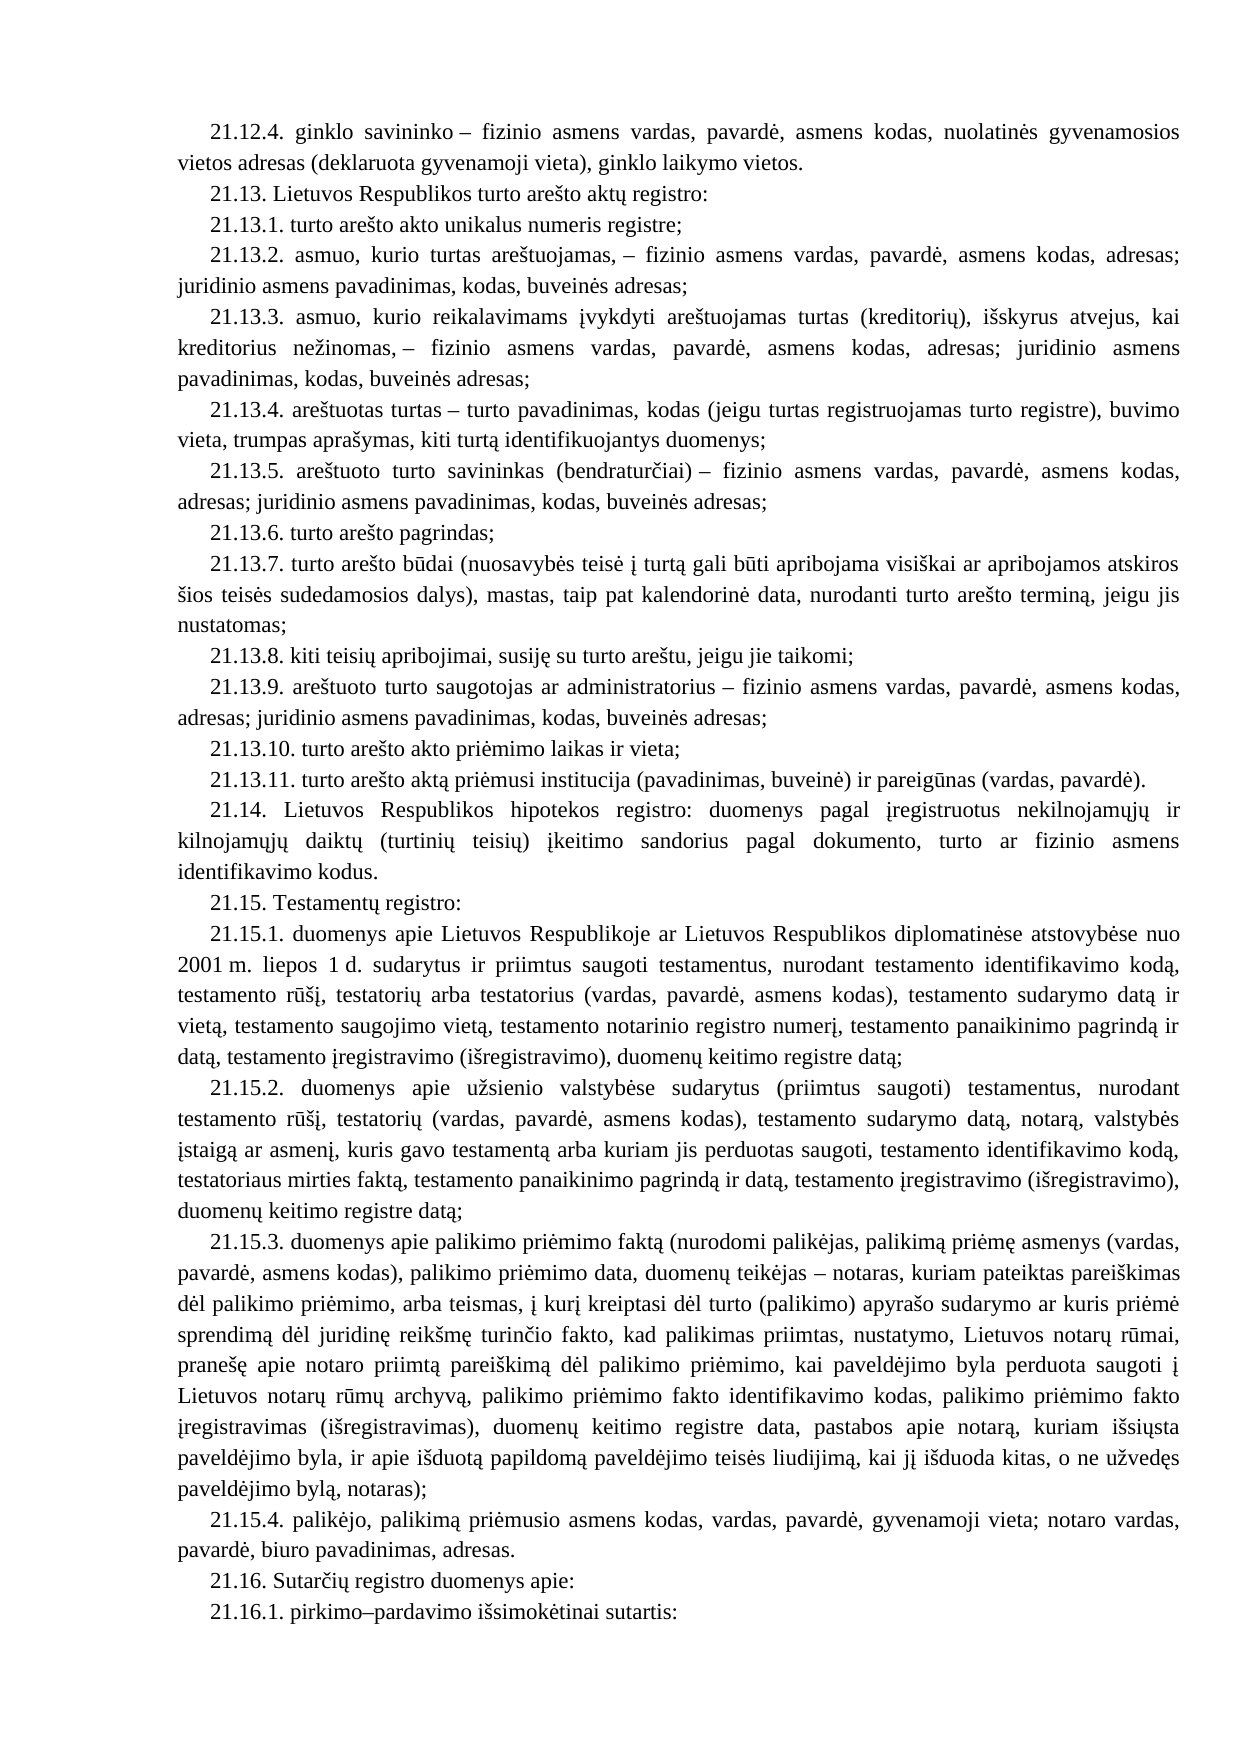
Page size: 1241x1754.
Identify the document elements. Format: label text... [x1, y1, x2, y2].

text 21.13.9. areštuoto turto saugotojas ar administratorius – fizinio asmens vardas, pavardė, asmens kodas, adresas; juridinio asmens pavadinimas, kodas, buveinės adresas; [177, 673, 1181, 730]
text 21.15.2. duomenys apie užsienio valstybėse sudarytus (priimtus saugoti) testamentus, nurodant testamento rūšį, testatorių (vardas, pavardė, asmens kodas), testamento sudarymo datą, notarą, valstybės įstaigą ar asmenį, kuris gavo testamentą arba kuriam jis perduotas saugoti, testamento identifikavimo kodą, testatoriaus mirties faktą, testamento panaikinimo pagrindą ir datą, testamento įregistravimo (išregistravimo), duomenų keitimo registre datą; [177, 1074, 1181, 1224]
text 21.13.10. turto arešto akto priėmimo laikas ir vieta; [177, 735, 1181, 761]
text 21.13.4. areštuotas turtas – turto pavadinimas, kodas (jeigu turtas registruojamas turto registre), buvimo vieta, trumpas aprašymas, kiti turtą identifikuojantys duomenys; [177, 396, 1181, 453]
text 21.13. Lietuvos Respublikos turto arešto aktų registro: [177, 180, 1181, 206]
text 21.13.5. areštuoto turto savininkas (bendraturčiai) – fizinio asmens vardas, pavardė, asmens kodas, adresas; juridinio asmens pavadinimas, kodas, buveinės adresas; [177, 457, 1181, 514]
text 21.13.1. turto arešto akto unikalus numeris registre; [177, 211, 1181, 237]
text 21.13.7. turto arešto būdai (nuosavybės teisė į turtą gali būti apribojama visiškai ar apribojamos atskiros šios teisės sudedamosios dalys), mastas, taip pat kalendorinė data, nurodanti turto arešto terminą, jeigu jis nustatomas; [177, 550, 1181, 638]
text 21.13.11. turto arešto aktą priėmusi institucija (pavadinimas, buveinė) ir pareigūnas (vardas, pavardė). [177, 766, 1181, 792]
text 21.15. Testamentų registro: [177, 889, 1181, 915]
text 21.15.1. duomenys apie Lietuvos Respublikoje ar Lietuvos Respublikos diplomatinėse atstovybėse nuo 2001 m. liepos 1 d. sudarytus ir priimtus saugoti testamentus, nurodant testamento identifikavimo kodą, testamento rūšį, testatorių arba testatorius (vardas, pavardė, asmens kodas), testamento sudarymo datą ir vietą, testamento saugojimo vietą, testamento notarinio registro numerį, testamento panaikinimo pagrindą ir datą, testamento įregistravimo (išregistravimo), duomenų keitimo registre datą; [177, 920, 1181, 1069]
text 21.14. Lietuvos Respublikos hipotekos registro: duomenys pagal įregistruotus nekilnojamųjų ir kilnojamųjų daiktų (turtinių teisių) įkeitimo sandorius pagal dokumento, turto ar fizinio asmens identifikavimo kodus. [177, 796, 1181, 884]
text 21.13.2. asmuo, kurio turtas areštuojamas, – fizinio asmens vardas, pavardė, asmens kodas, adresas; juridinio asmens pavadinimas, kodas, buveinės adresas; [177, 241, 1181, 299]
text 21.12.4. ginklo savininko – fizinio asmens vardas, pavardė, asmens kodas, nuolatinės gyvenamosios vietos adresas (deklaruota gyvenamoji vieta), ginklo laikymo vietos. [177, 118, 1181, 175]
text 21.15.4. palikėjo, palikimą priėmusio asmens kodas, vardas, pavardė, gyvenamoji vieta; notaro vardas, pavardė, biuro pavadinimas, adresas. [177, 1506, 1181, 1563]
text 21.15.3. duomenys apie palikimo priėmimo faktą (nurodomi palikėjas, palikimą priėmę asmenys (vardas, pavardė, asmens kodas), palikimo priėmimo data, duomenų teikėjas – notaras, kuriam pateiktas pareiškimas dėl palikimo priėmimo, arba teismas, į kurį kreiptasi dėl turto (palikimo) apyrašo sudarymo ar kuris priėmė sprendimą dėl juridinę reikšmę turinčio fakto, kad palikimas priimtas, nustatymo, Lietuvos notarų rūmai, pranešę apie notaro priimtą pareiškimą dėl palikimo priėmimo, kai paveldėjimo byla perduota saugoti į Lietuvos notarų rūmų archyvą, palikimo priėmimo fakto identifikavimo kodas, palikimo priėmimo fakto įregistravimas (išregistravimas), duomenų keitimo registre data, pastabos apie notarą, kuriam išsiųsta paveldėjimo byla, ir apie išduotą papildomą paveldėjimo teisės liudijimą, kai jį išduoda kitas, o ne užvedęs paveldėjimo bylą, notaras); [177, 1228, 1181, 1501]
text 21.13.6. turto arešto pagrindas; [177, 519, 1181, 545]
text 21.13.3. asmuo, kurio reikalavimams įvykdyti areštuojamas turtas (kreditorių), išskyrus atvejus, kai kreditorius nežinomas, – fizinio asmens vardas, pavardė, asmens kodas, adresas; juridinio asmens pavadinimas, kodas, buveinės adresas; [177, 303, 1181, 391]
text 21.16. Sutarčių registro duomenys apie: [177, 1567, 1181, 1594]
text 21.13.8. kiti teisių apribojimai, susiję su turto areštu, jeigu jie taikomi; [177, 642, 1181, 669]
text 21.16.1. pirkimo–pardavimo išsimokėtinai sutartis: [177, 1598, 1181, 1624]
